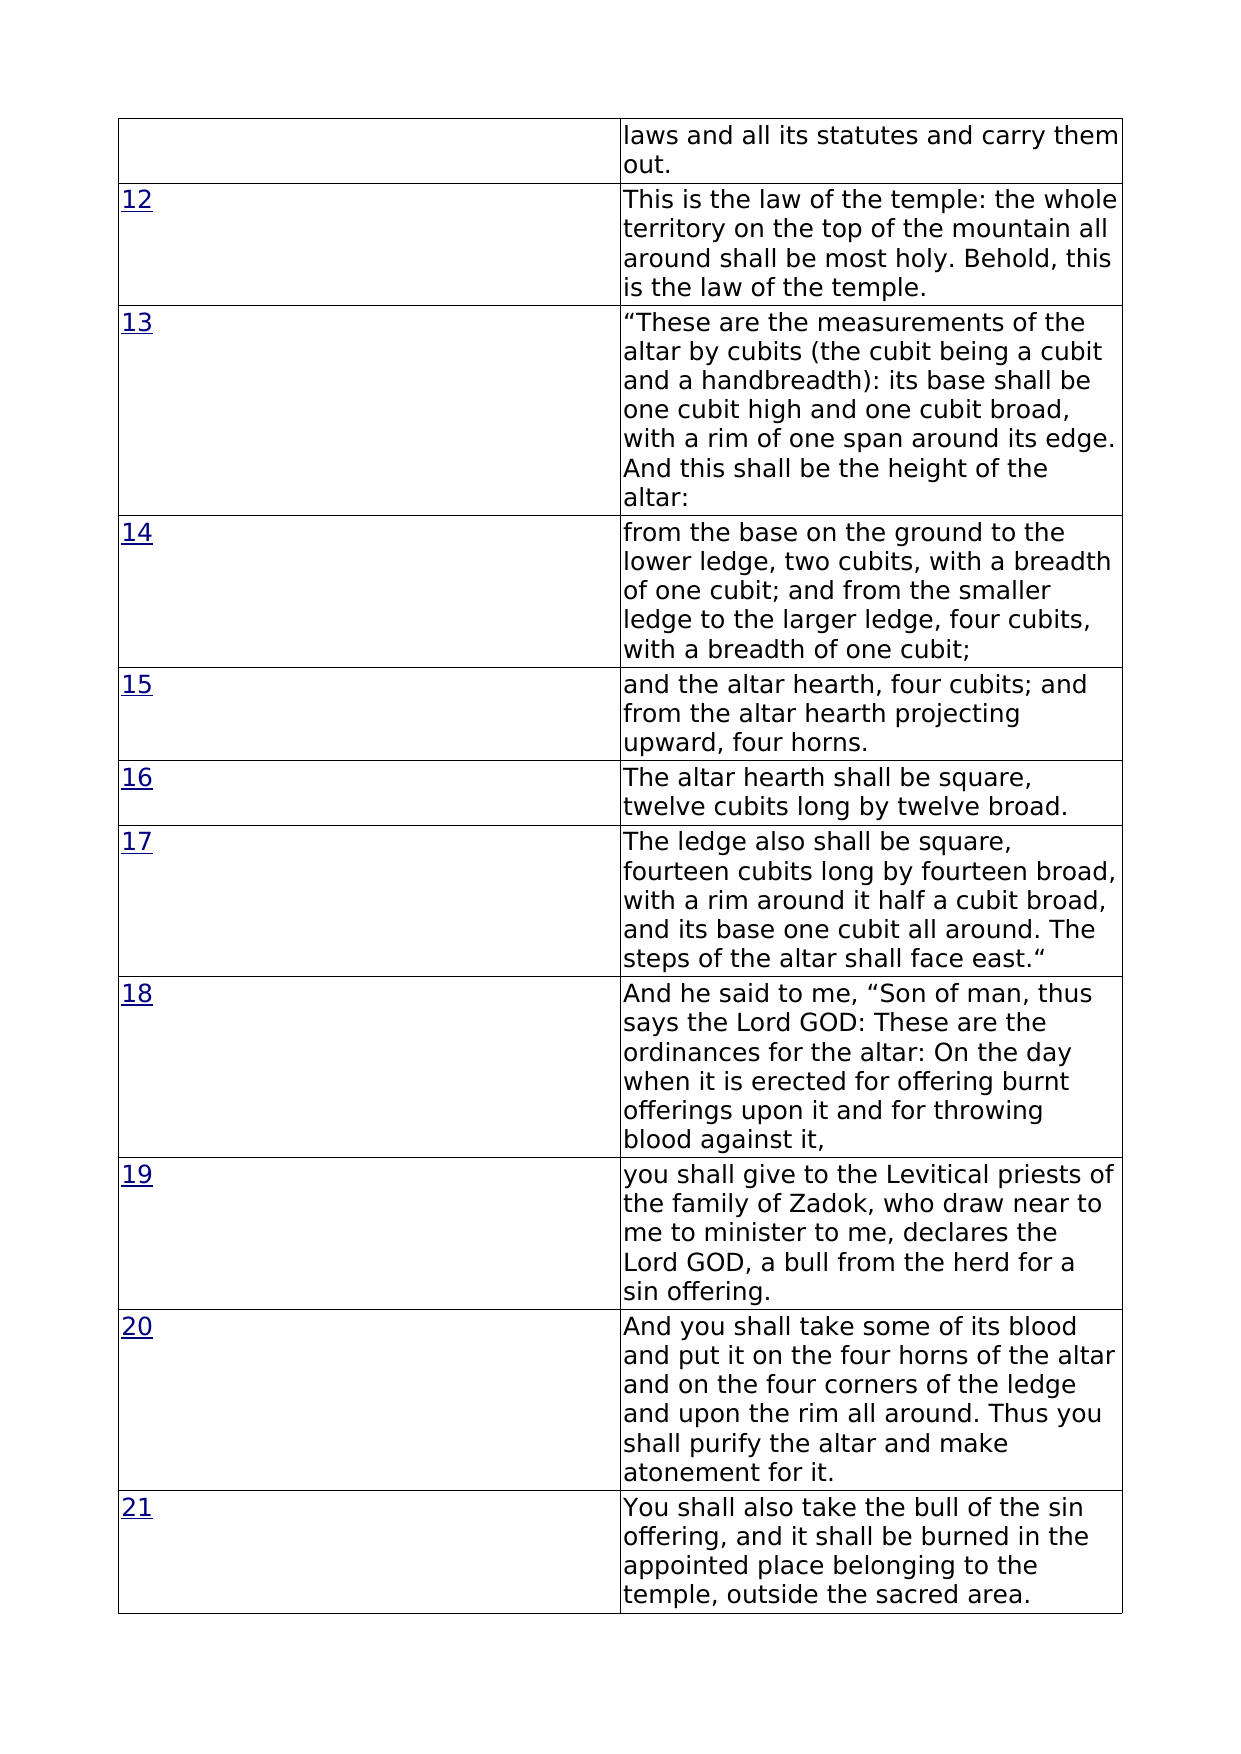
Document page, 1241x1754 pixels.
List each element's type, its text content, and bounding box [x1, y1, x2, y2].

table_cell 18 [119, 977, 620, 1157]
table_cell 20 [119, 1310, 620, 1490]
table_cell 15 [119, 668, 620, 760]
table_cell 17 [119, 826, 620, 976]
table_cell from the base on the ground to the lower ledge, two cubits, with a breadth of one cubit; and from the smaller ledge to the larger ledge, four cubits, with a breadth of one cubit; [621, 516, 1122, 667]
table_cell This is the law of the temple: the whole territory on the top of the mountain all around shall be most holy. Behold, this is the law of the temple. [621, 184, 1122, 305]
table_cell and the altar hearth, four cubits; and from the altar hearth projecting upward, four horns. [621, 668, 1122, 760]
table_cell 21 [119, 1491, 620, 1613]
table_cell 19 [119, 1158, 620, 1309]
table_cell 13 [119, 306, 620, 515]
table_cell The ledge also shall be square, fourteen cubits long by fourteen broad, with a rim around it half a cubit broad, and its base one cubit all around. The steps of the altar shall face east.“ [621, 826, 1122, 976]
table_cell 14 [119, 516, 620, 667]
table_cell you shall give to the Levitical priests of the family of Zadok, who draw near to me to minister to me, declares the Lord GOD, a bull from the herd for a sin offering. [621, 1158, 1122, 1309]
table_cell And you shall take some of its blood and put it on the four horns of the altar and on the four corners of the ledge and upon the rim all around. Thus you shall purify the altar and make atonement for it. [621, 1310, 1122, 1490]
table_cell The altar hearth shall be square, twelve cubits long by twelve broad. [621, 761, 1122, 824]
table_cell [119, 119, 620, 182]
table_cell “These are the measurements of the altar by cubits (the cubit being a cubit and a handbreadth): its base shall be one cubit high and one cubit broad, with a rim of one span around its edge. And this shall be the height of the altar: [621, 306, 1122, 515]
table_cell 16 [119, 761, 620, 824]
table_cell laws and all its statutes and carry them out. [621, 119, 1122, 182]
table_cell 12 [119, 184, 620, 305]
table_cell You shall also take the bull of the sin offering, and it shall be burned in the appointed place belonging to the temple, outside the sacred area. [621, 1491, 1122, 1613]
table_cell And he said to me, “Son of man, thus says the Lord GOD: These are the ordinances for the altar: On the day when it is erected for offering burnt offerings upon it and for throwing blood against it, [621, 977, 1122, 1157]
